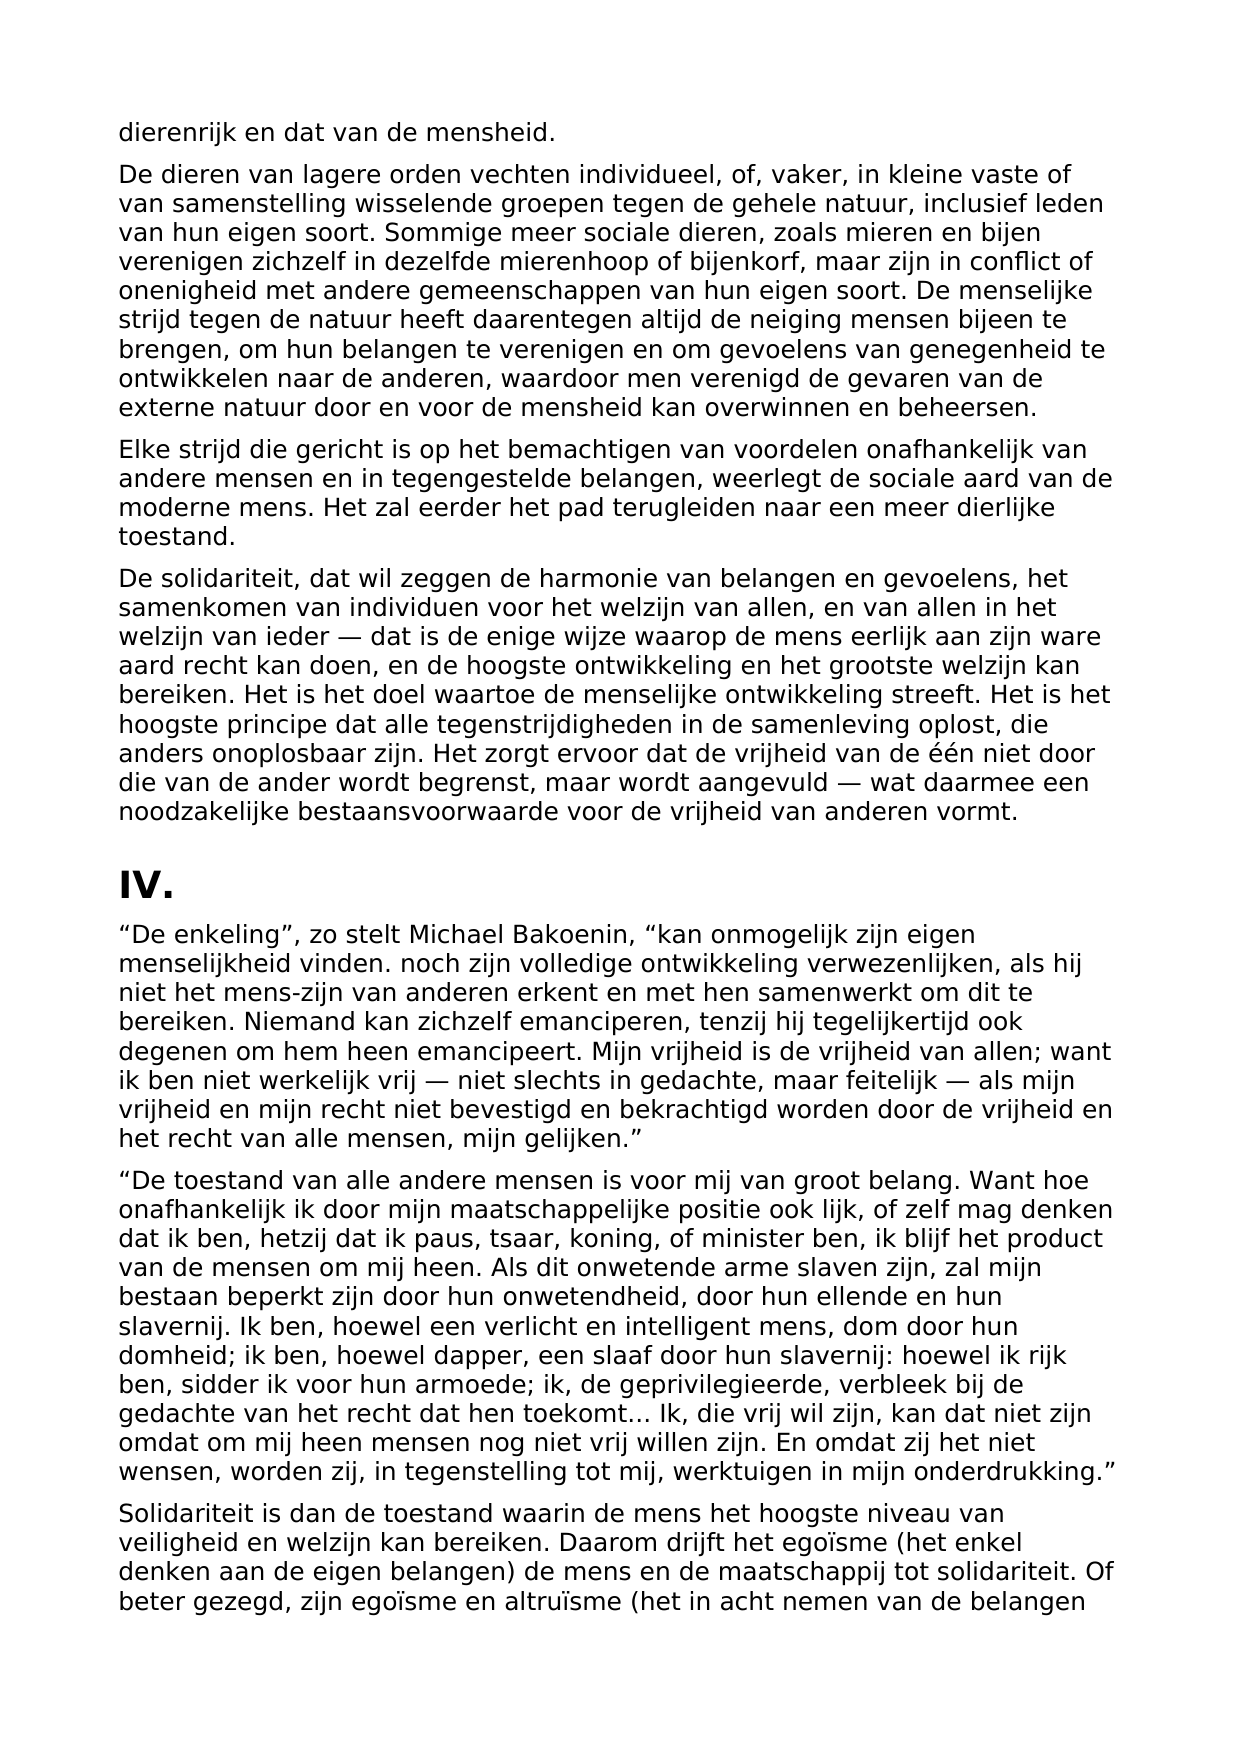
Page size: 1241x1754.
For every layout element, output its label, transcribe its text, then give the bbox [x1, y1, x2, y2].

text Elke strijd die gericht is op het bemachtigen van voordelen onafhankelijk van andere mensen en in tegengestelde belangen, weerlegt de sociale aard van de moderne mens. Het zal eerder het pad terugleiden naar een meer dierlijke toestand. [118, 435, 1122, 551]
text “De enkeling”, zo stelt Michael Bakoenin, “kan onmogelijk zijn eigen menselijkheid vinden. noch zijn volledige ontwikkeling verwezenlijken, als hij niet het mens-zijn van anderen erkent en met hen samenwerkt om dit te bereiken. Niemand kan zichzelf emanciperen, tenzij hij tegelijkertijd ook degenen om hem heen emancipeert. Mijn vrijheid is de vrijheid van allen; want ik ben niet werkelijk vrij — niet slechts in gedachte, maar feitelijk — als mijn vrijheid en mijn recht niet bevestigd en bekrachtigd worden door de vrijheid en het recht van alle mensen, mijn gelijken.” [118, 920, 1122, 1153]
text Solidariteit is dan de toestand waarin de mens het hoogste niveau van veiligheid en welzijn kan bereiken. Daarom drijft het egoïsme (het enkel denken aan de eigen belangen) de mens en de maatschappij tot solidariteit. Of beter gezegd, zijn egoïsme en altruïsme (het in acht nemen van de belangen [118, 1499, 1122, 1616]
text De dieren van lagere orden vechten individueel, of, vaker, in kleine vaste of van samenstelling wisselende groepen tegen de gehele natuur, inclusief leden van hun eigen soort. Sommige meer sociale dieren, zoals mieren en bijen verenigen zichzelf in dezelfde mierenhoop of bijenkorf, maar zijn in conflict of onenigheid met andere gemeenschappen van hun eigen soort. De menselijke strijd tegen de natuur heeft daarentegen altijd de neiging mensen bijeen te brengen, om hun belangen te verenigen en om gevoelens van genegenheid te ontwikkelen naar de anderen, waardoor men verenigd de gevaren van de externe natuur door en voor de mensheid kan overwinnen en beheersen. [118, 160, 1122, 422]
text De solidariteit, dat wil zeggen de harmonie van belangen en gevoelens, het samenkomen van individuen voor het welzijn van allen, en van allen in het welzijn van ieder — dat is de enige wijze waarop de mens eerlijk aan zijn ware aard recht kan doen, en de hoogste ontwikkeling en het grootste welzijn kan bereiken. Het is het doel waartoe de menselijke ontwikkeling streeft. Het is het hoogste principe dat alle tegenstrijdigheden in de samenleving oplost, die anders onoplosbaar zijn. Het zorgt ervoor dat de vrijheid van de één niet door die van de ander wordt begrenst, maar wordt aangevuld — wat daarmee een noodzakelijke bestaansvoorwaarde voor de vrijheid van anderen vormt. [118, 564, 1122, 826]
subtitle IV. [118, 864, 1122, 908]
text dierenrijk en dat van de mensheid. [118, 118, 1122, 147]
text “De toestand van alle andere mensen is voor mij van groot belang. Want hoe onafhankelijk ik door mijn maatschappelijke positie ook lijk, of zelf mag denken dat ik ben, hetzij dat ik paus, tsaar, koning, of minister ben, ik blijf het product van de mensen om mij heen. Als dit onwetende arme slaven zijn, zal mijn bestaan beperkt zijn door hun onwetendheid, door hun ellende en hun slavernij. Ik ben, hoewel een verlicht en intelligent mens, dom door hun domheid; ik ben, hoewel dapper, een slaaf door hun slavernij: hoewel ik rijk ben, sidder ik voor hun armoede; ik, de geprivilegieerde, verbleek bij de gedachte van het recht dat hen toekomt... Ik, die vrij wil zijn, kan dat niet zijn omdat om mij heen mensen nog niet vrij willen zijn. En omdat zij het niet wensen, worden zij, in tegenstelling tot mij, werktuigen in mijn onderdrukking.” [118, 1166, 1122, 1487]
